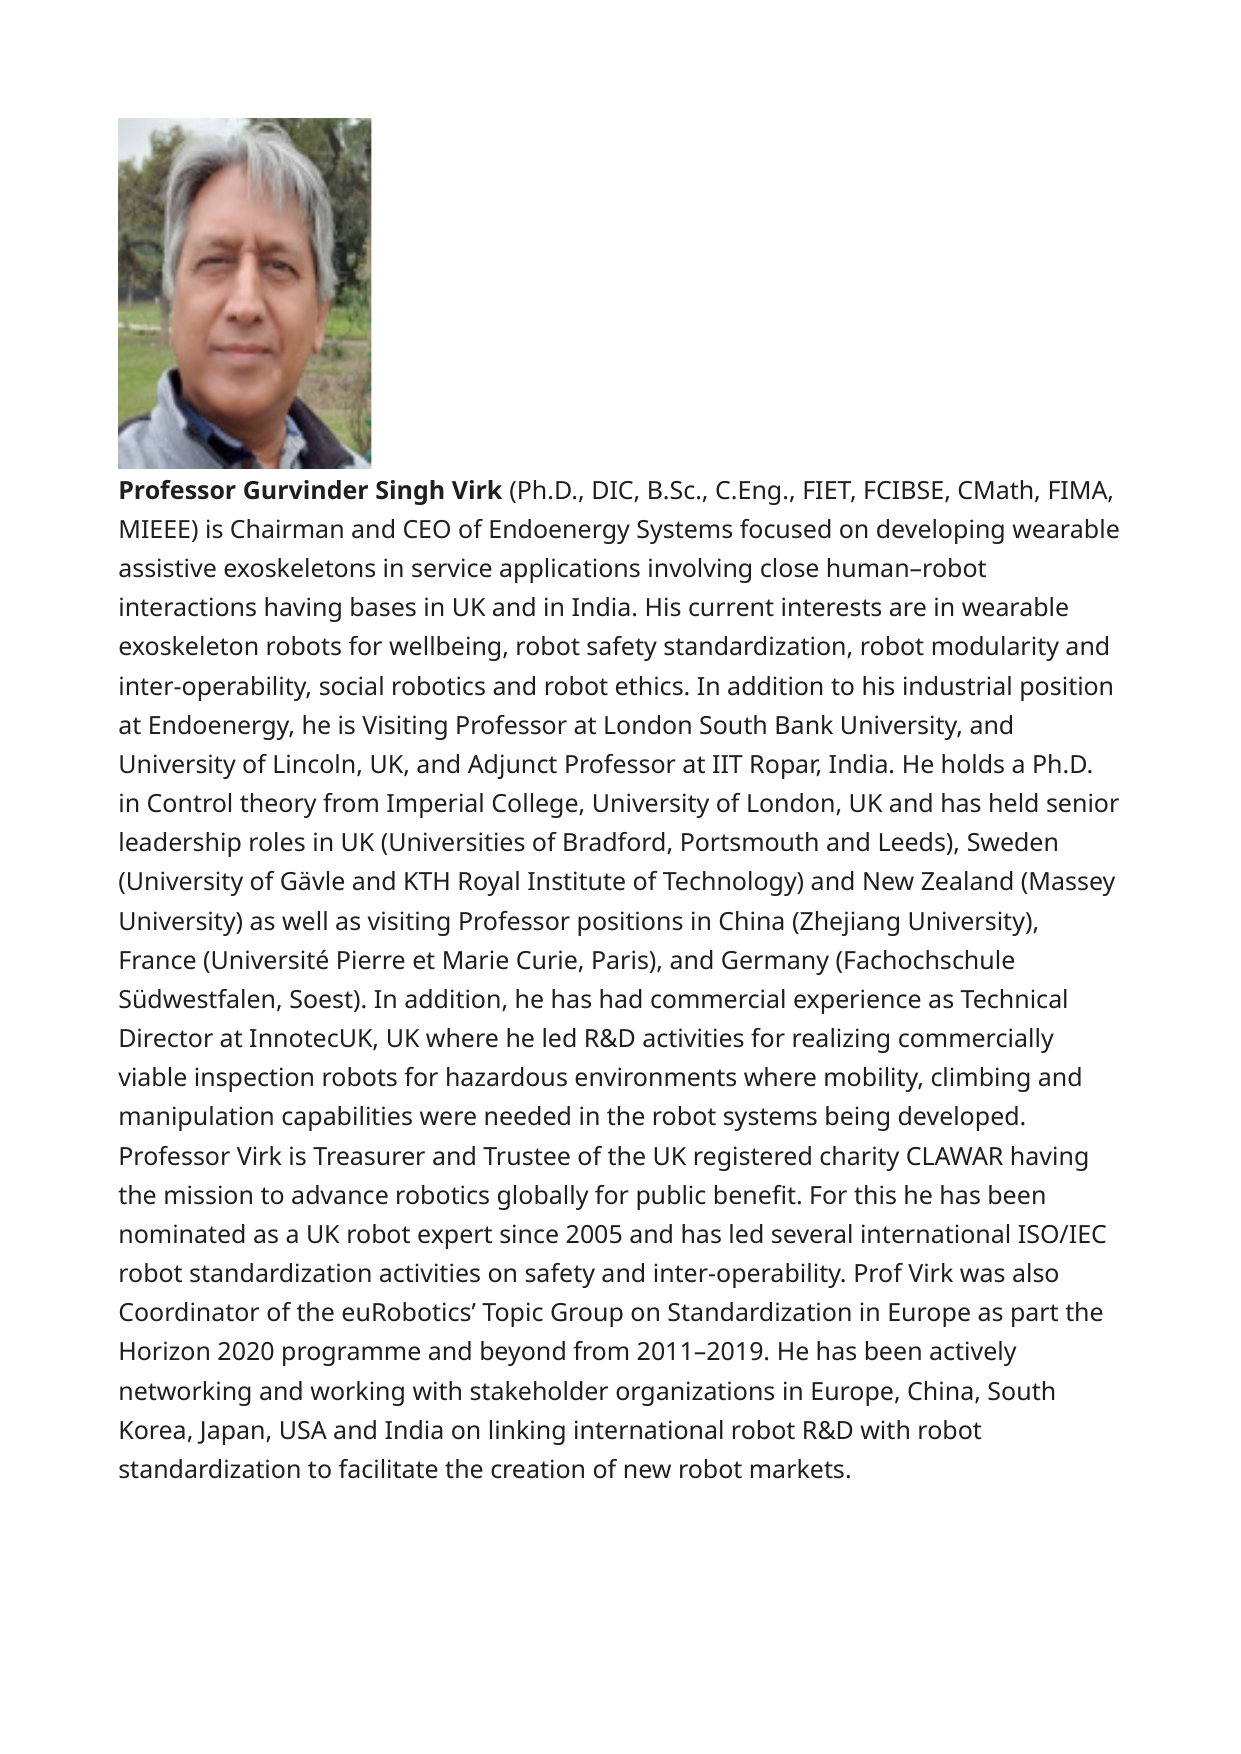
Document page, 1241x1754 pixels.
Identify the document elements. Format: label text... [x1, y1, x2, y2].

text Professor Gurvinder Singh Virk (Ph.D., DIC, B.Sc., C.Eng., FIET, FCIBSE, CMath, FIMA, MIEEE) is Chairman and CEO of Endoenergy Systems focused on developing wearable assistive exoskeletons in service applications involving close human–robot interactions having bases in UK and in India. His current interests are in wearable exoskeleton robots for wellbeing, robot safety standardization, robot modularity and inter-operability, social robotics and robot ethics. In addition to his industrial position at Endoenergy, he is Visiting Professor at London South Bank University, and University of Lincoln, UK, and Adjunct Professor at IIT Ropar, India. He holds a Ph.D. in Control theory from Imperial College, University of London, UK and has held senior leadership roles in UK (Universities of Bradford, Portsmouth and Leeds), Sweden (University of Gävle and KTH Royal Institute of Technology) and New Zealand (Massey University) as well as visiting Professor positions in China (Zhejiang University), France (Université Pierre et Marie Curie, Paris), and Germany (Fachochschule Südwestfalen, Soest). In addition, he has had commercial experience as Technical Director at InnotecUK, UK where he led R&D activities for realizing commercially viable inspection robots for hazardous environments where mobility, climbing and manipulation capabilities were needed in the robot systems being developed. Professor Virk is Treasurer and Trustee of the UK registered charity CLAWAR having the mission to advance robotics globally for public benefit. For this he has been nominated as a UK robot expert since 2005 and has led several international ISO/IEC robot standardization activities on safety and inter-operability. Prof Virk was also Coordinator of the euRobotics’ Topic Group on Standardization in Europe as part the Horizon 2020 programme and beyond from 2011–2019. He has been actively networking and working with stakeholder organizations in Europe, China, South Korea, Japan, USA and India on linking international robot R&D with robot standardization to facilitate the creation of new robot markets. [118, 472, 1122, 1486]
picture [118, 118, 372, 469]
